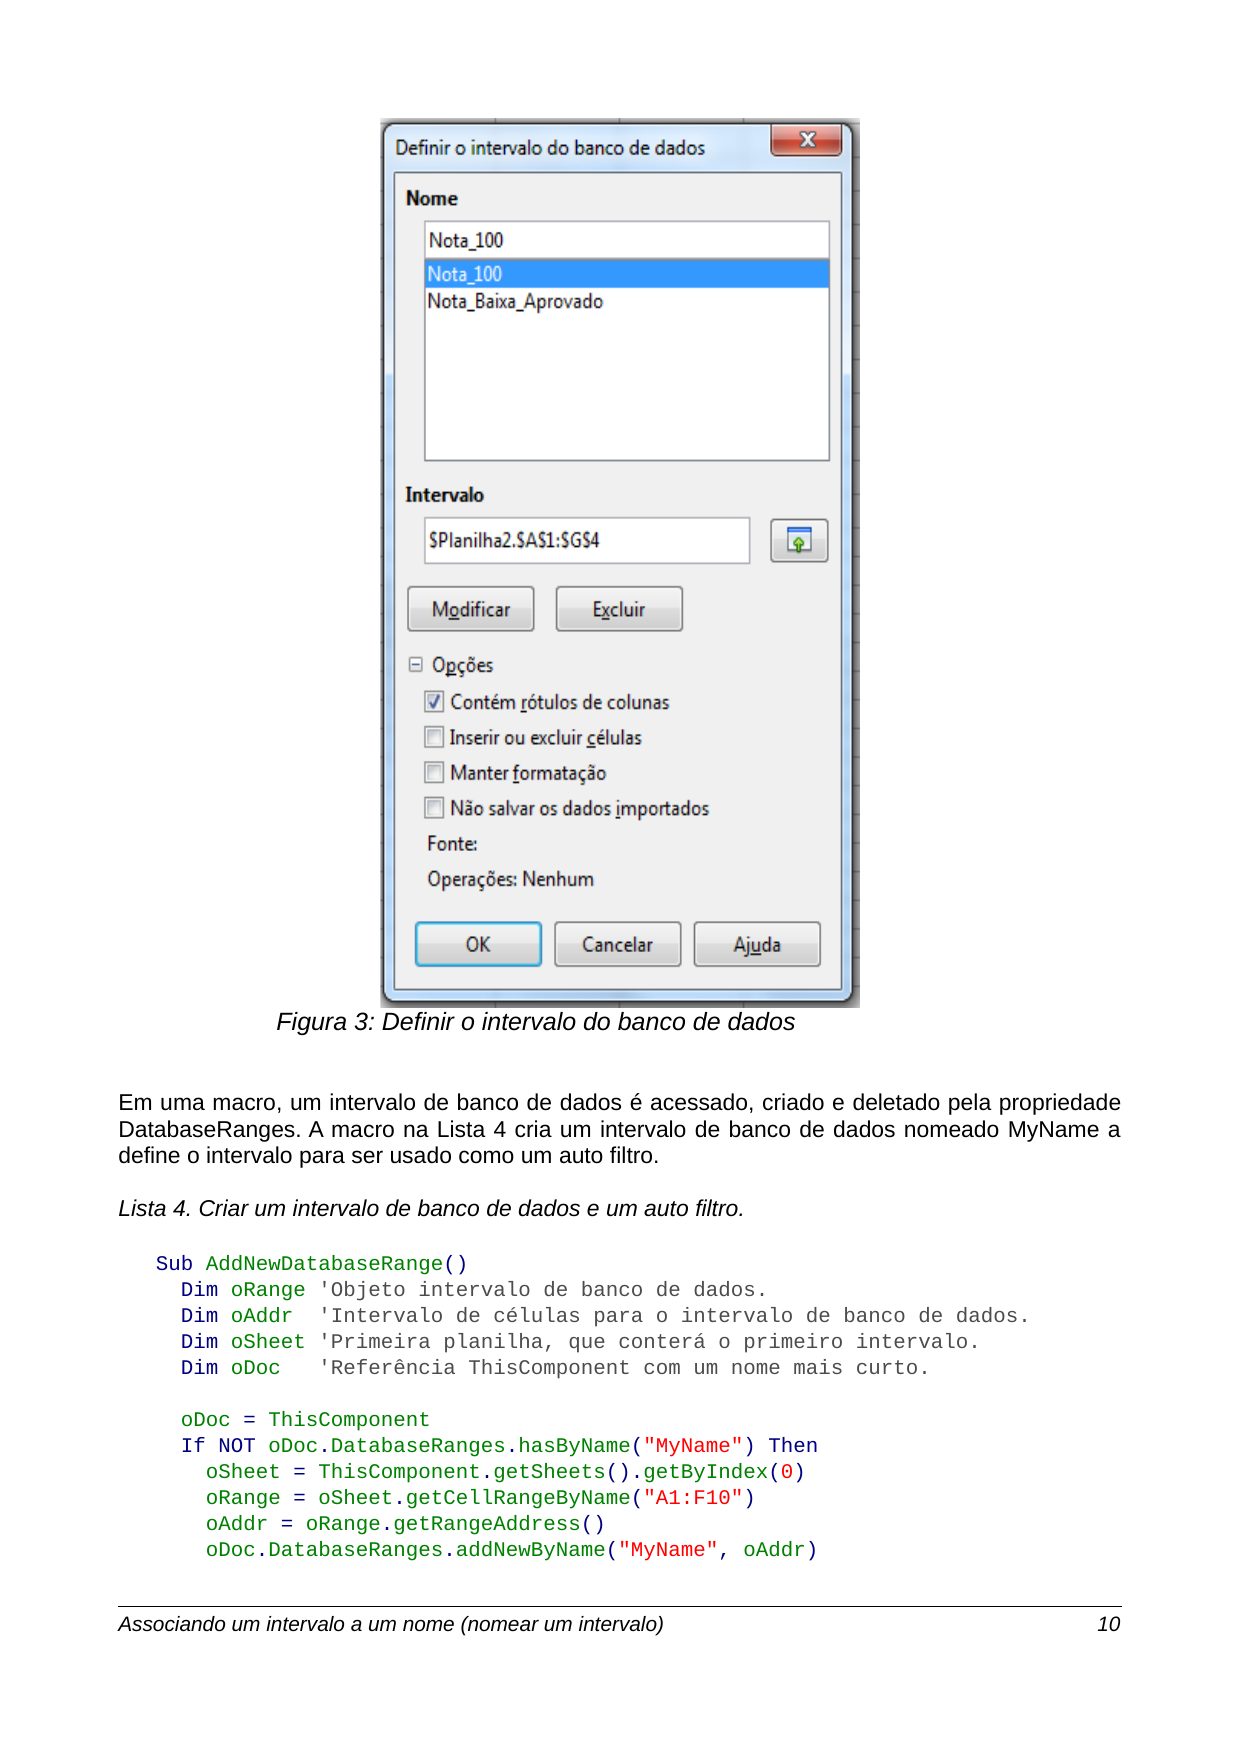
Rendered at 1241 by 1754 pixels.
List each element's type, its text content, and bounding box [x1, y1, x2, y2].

list Lista 4. Criar um intervalo de banco de dados e um auto filtro. [118, 1194, 1122, 1221]
text Dim oRange 'Objeto intervalo de banco de dados. [156, 1278, 1092, 1302]
text oDoc = ThisComponent [156, 1409, 1092, 1432]
text Dim oDoc 'Referência ThisComponent com um nome mais curto. [156, 1357, 1092, 1380]
text oAddr = oRange.getRangeAddress() [156, 1513, 1092, 1537]
text oDoc.DatabaseRanges.addNewByName("MyName", oAddr) [156, 1539, 1092, 1563]
text oRange = oSheet.getCellRangeByName("A1:F10") [156, 1487, 1092, 1511]
text Sub AddNewDatabaseRange() [156, 1252, 1092, 1276]
text Em uma macro, um intervalo de banco de dados é acessado, criado e deletado pela propriedade DatabaseRanges. A macro na Lista 4 cria um intervalo de banco de dados nomeado MyName a define o intervalo para ser usado como um auto filtro. [118, 1089, 1122, 1168]
text Dim oSheet 'Primeira planilha, que conterá o primeiro intervalo. [156, 1331, 1092, 1354]
text oSheet = ThisComponent.getSheets().getByIndex(0) [156, 1461, 1092, 1484]
text If NOT oDoc.DatabaseRanges.hasByName("MyName") Then [156, 1435, 1092, 1458]
text Dim oAddr 'Intervalo de células para o intervalo de banco de dados. [156, 1304, 1092, 1328]
text Figura 3: Definir o intervalo do banco de dados [276, 118, 964, 1036]
